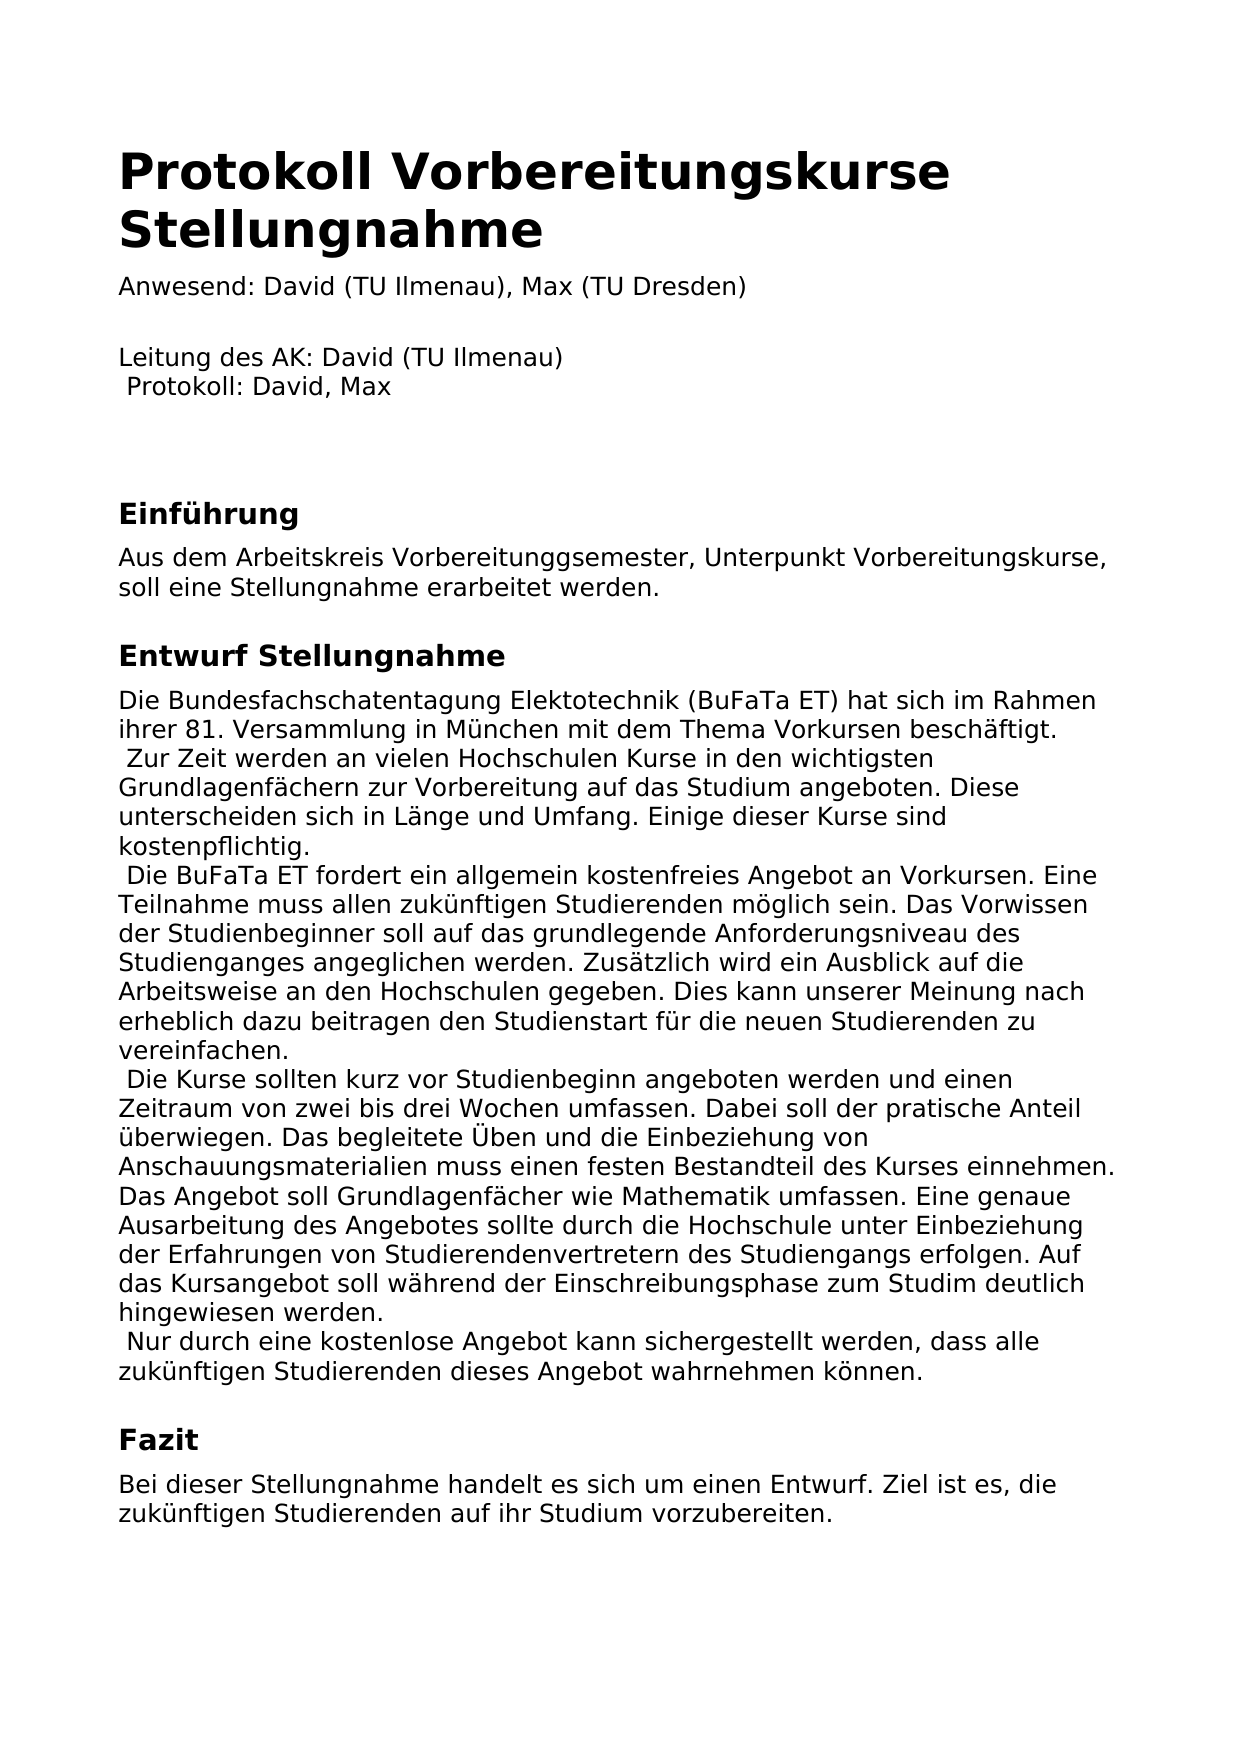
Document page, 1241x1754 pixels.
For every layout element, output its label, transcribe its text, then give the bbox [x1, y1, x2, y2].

subtitle Entwurf Stellungnahme [118, 639, 1122, 673]
subtitle Einführung [118, 497, 1122, 531]
text Die Bundesfachschatentagung Elektotechnik (BuFaTa ET) hat sich im Rahmen ihrer 81. Versammlung in München mit dem Thema Vorkursen beschäftigt. Zur Zeit werden an vielen Hochschulen Kurse in den wichtigsten Grundlagenfächern zur Vorbereitung auf das Studium angeboten. Diese unterscheiden sich in Länge und Umfang. Einige dieser Kurse sind kostenpflichtig. Die BuFaTa ET fordert ein allgemein kostenfreies Angebot an Vorkursen. Eine Teilnahme muss allen zukünftigen Studierenden möglich sein. Das Vorwissen der Studienbeginner soll auf das grundlegende Anforderungsniveau des Studienganges angeglichen werden. Zusätzlich wird ein Ausblick auf die Arbeitsweise an den Hochschulen gegeben. Dies kann unserer Meinung nach erheblich dazu beitragen den Studienstart für die neuen Studierenden zu vereinfachen. Die Kurse sollten kurz vor Studienbeginn angeboten werden und einen Zeitraum von zwei bis drei Wochen umfassen. Dabei soll der pratische Anteil überwiegen. Das begleitete Üben und die Einbeziehung von Anschauungsmaterialien muss einen festen Bestandteil des Kurses einnehmen. Das Angebot soll Grundlagenfächer wie Mathematik umfassen. Eine genaue Ausarbeitung des Angebotes sollte durch die Hochschule unter Einbeziehung der Erfahrungen von Studierendenvertretern des Studiengangs erfolgen. Auf das Kursangebot soll während der Einschreibungsphase zum Studim deutlich hingewiesen werden. Nur durch eine kostenlose Angebot kann sichergestellt werden, dass alle zukünftigen Studierenden dieses Angebot wahrnehmen können. [118, 686, 1122, 1386]
subtitle Fazit [118, 1423, 1122, 1457]
text Bei dieser Stellungnahme handelt es sich um einen Entwurf. Ziel ist es, die zukünftigen Studierenden auf ihr Studium vorzubereiten. [118, 1470, 1122, 1528]
text Anwesend: David (TU Ilmenau), Max (TU Dresden) [118, 272, 1122, 330]
subtitle Protokoll Vorbereitungskurse Stellungnahme [118, 143, 1122, 259]
text Aus dem Arbeitskreis Vorbereitunggsemester, Unterpunkt Vorbereitungskurse, soll eine Stellungnahme erarbeitet werden. [118, 543, 1122, 602]
text Leitung des AK: David (TU Ilmenau) Protokoll: David, Max [118, 343, 1122, 459]
